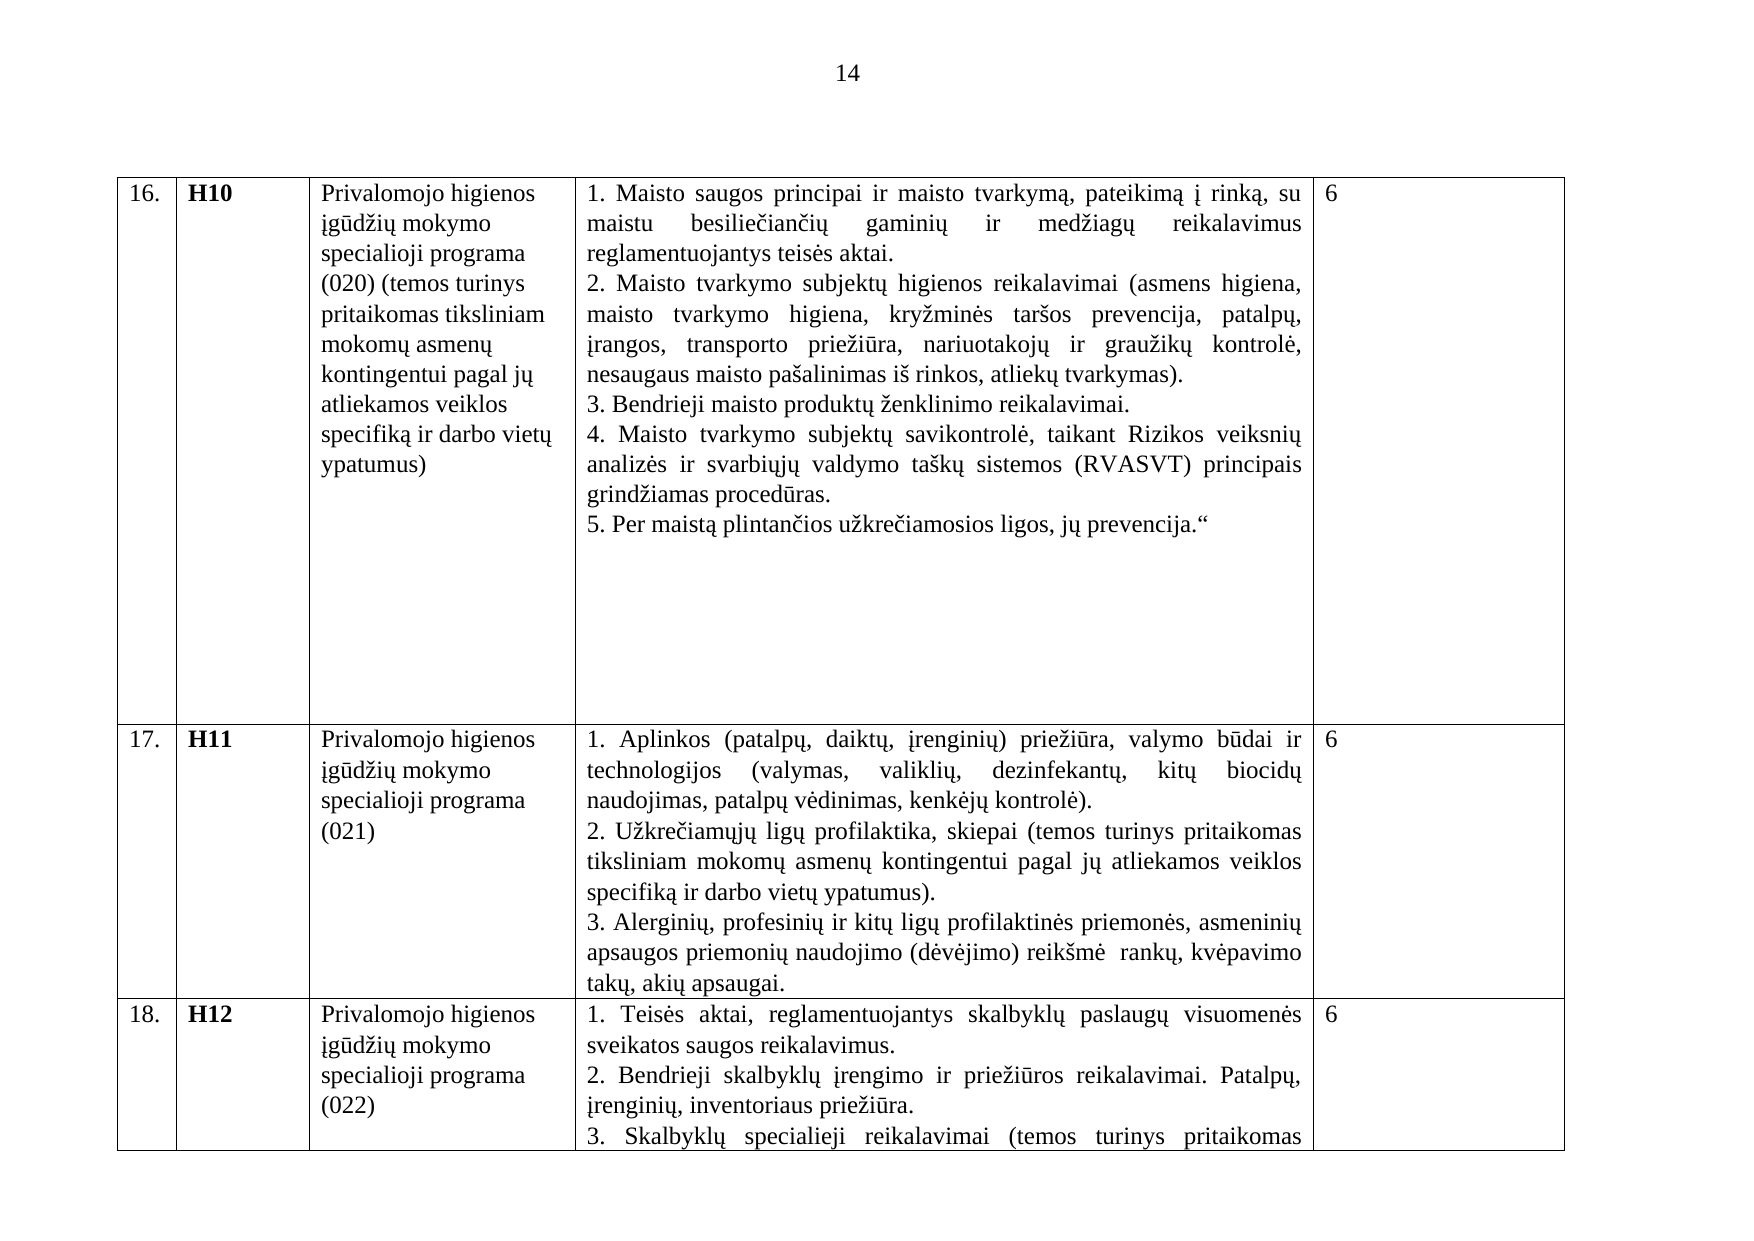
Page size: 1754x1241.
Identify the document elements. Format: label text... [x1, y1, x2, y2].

table_cell 6 [1314, 725, 1564, 998]
table_cell 18. [118, 999, 176, 1150]
table_cell 6 [1314, 999, 1564, 1150]
table_cell Privalomojo higienos įgūdžių mokymo specialioji programa (020) (temos turinys pritaikomas tiksliniam mokomų asmenų kontingentui pagal jų atliekamos veiklos specifiką ir darbo vietų ypatumus) [310, 178, 575, 723]
table_cell 6 [1314, 178, 1564, 723]
table_cell Privalomojo higienos įgūdžių mokymo specialioji programa (021) [310, 725, 575, 998]
table_cell 1. Aplinkos (patalpų, daiktų, įrenginių) priežiūra, valymo būdai ir technologijos (valymas, valiklių, dezinfekantų, kitų biocidų naudojimas, patalpų vėdinimas, kenkėjų kontrolė). 2. Užkrečiamųjų ligų profilaktika, skiepai (temos turinys pritaikomas tiksliniam mokomų asmenų kontingentui pagal jų atliekamos veiklos specifiką ir darbo vietų ypatumus). 3. Alerginių, profesinių ir kitų ligų profilaktinės priemonės, asmeninių apsaugos priemonių naudojimo (dėvėjimo) reikšmė rankų, kvėpavimo takų, akių apsaugai. [576, 725, 1313, 998]
table_cell 1. Maisto saugos principai ir maisto tvarkymą, pateikimą į rinką, su maistu besiliečiančių gaminių ir medžiagų reikalavimus reglamentuojantys teisės aktai. 2. Maisto tvarkymo subjektų higienos reikalavimai (asmens higiena, maisto tvarkymo higiena, kryžminės taršos prevencija, patalpų, įrangos, transporto priežiūra, nariuotakojų ir graužikų kontrolė, nesaugaus maisto pašalinimas iš rinkos, atliekų tvarkymas). 3. Bendrieji maisto produktų ženklinimo reikalavimai. 4. Maisto tvarkymo subjektų savikontrolė, taikant Rizikos veiksnių analizės ir svarbiųjų valdymo taškų sistemos (RVASVT) principais grindžiamas procedūras. 5. Per maistą plintančios užkrečiamosios ligos, jų prevencija.“ [576, 178, 1313, 723]
table_cell H11 [177, 725, 309, 998]
table_cell H10 [177, 178, 309, 723]
table_cell 16. [118, 178, 176, 723]
table_cell 1. Teisės aktai, reglamentuojantys skalbyklų paslaugų visuomenės sveikatos saugos reikalavimus. 2. Bendrieji skalbyklų įrengimo ir priežiūros reikalavimai. Patalpų, įrenginių, inventoriaus priežiūra. 3. Skalbyklų specialieji reikalavimai (temos turinys pritaikomas [576, 999, 1313, 1150]
table_cell Privalomojo higienos įgūdžių mokymo specialioji programa (022) [310, 999, 575, 1150]
table_cell H12 [177, 999, 309, 1150]
table_cell 17. [118, 725, 176, 998]
